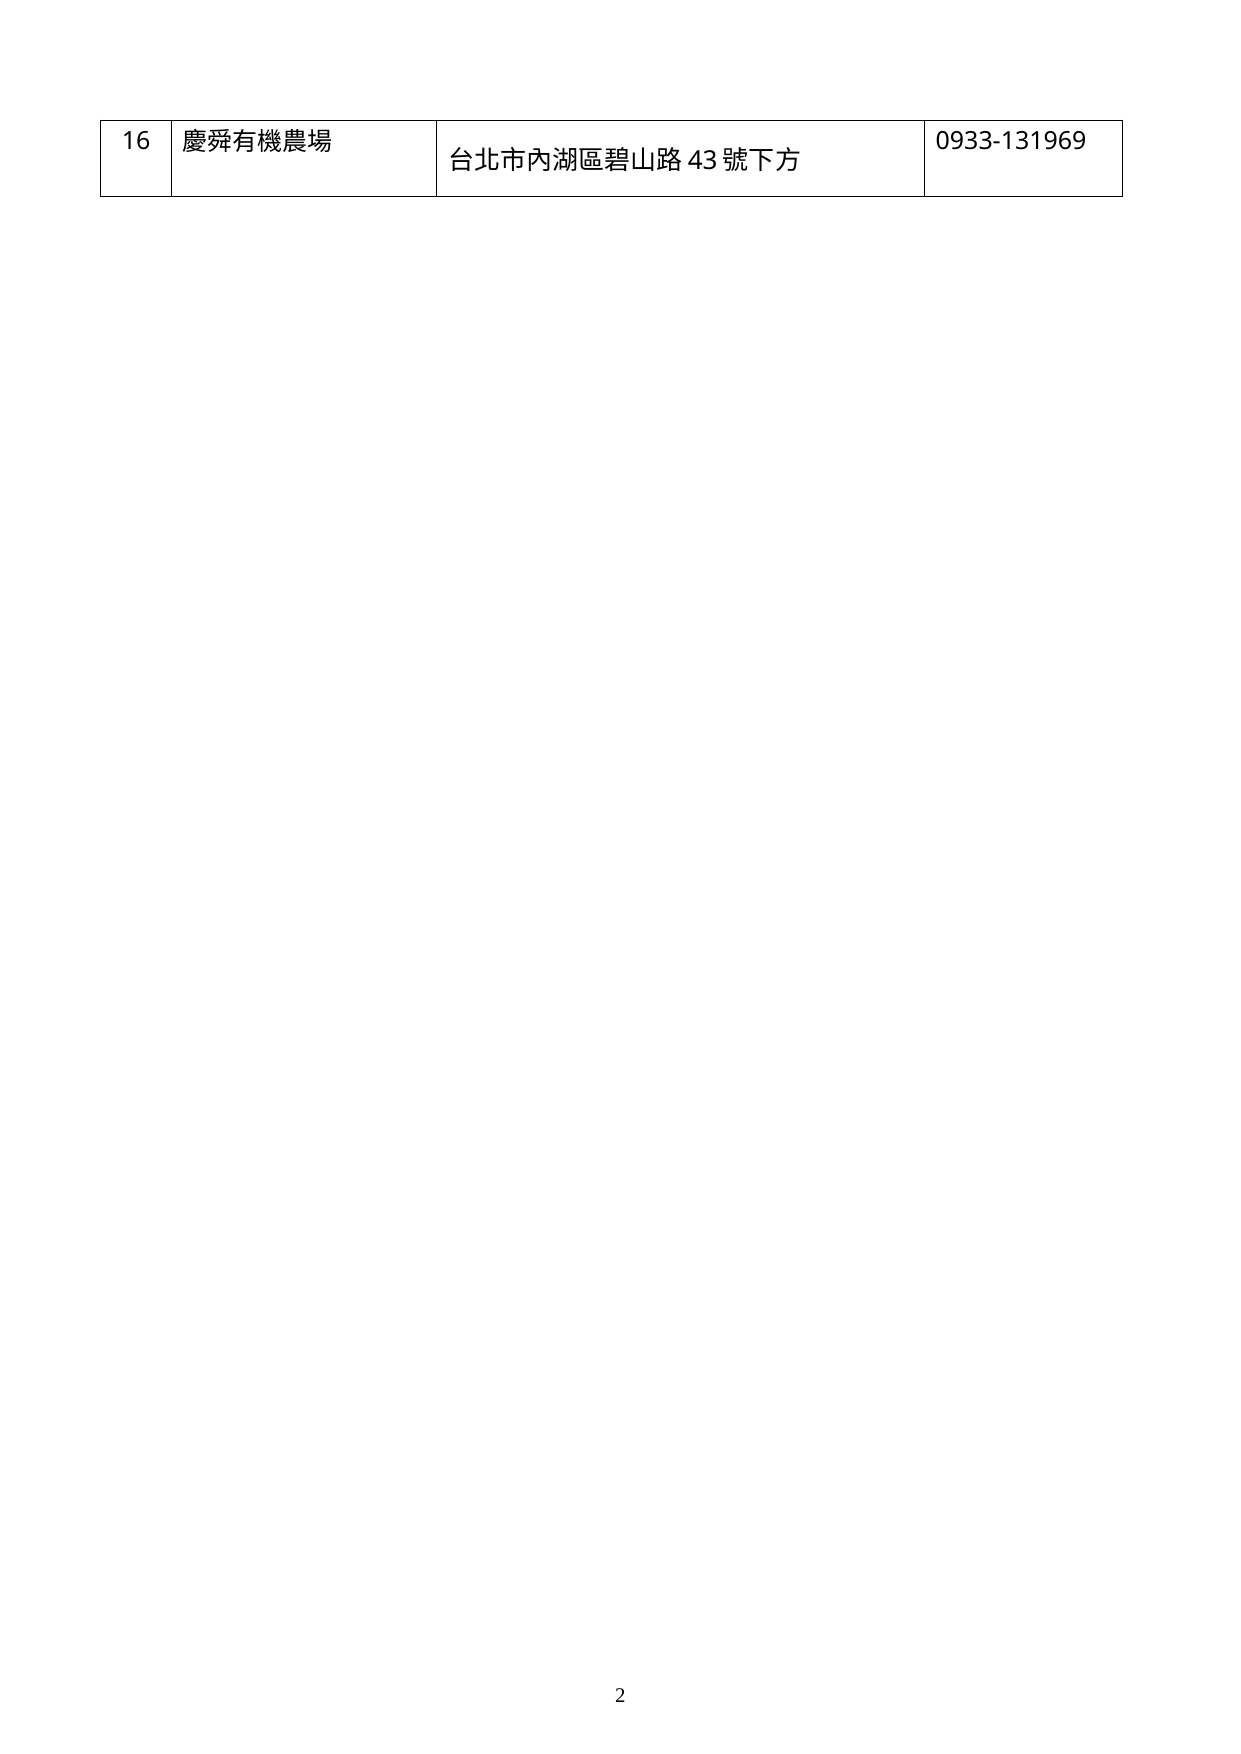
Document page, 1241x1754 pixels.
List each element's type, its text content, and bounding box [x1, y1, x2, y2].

table_cell 慶舜有機農場 [172, 121, 436, 196]
table_cell 16 [101, 121, 171, 196]
table_cell 0933-131969 [925, 121, 1122, 196]
table_cell 台北市內湖區碧山路43號下方 [437, 121, 924, 196]
